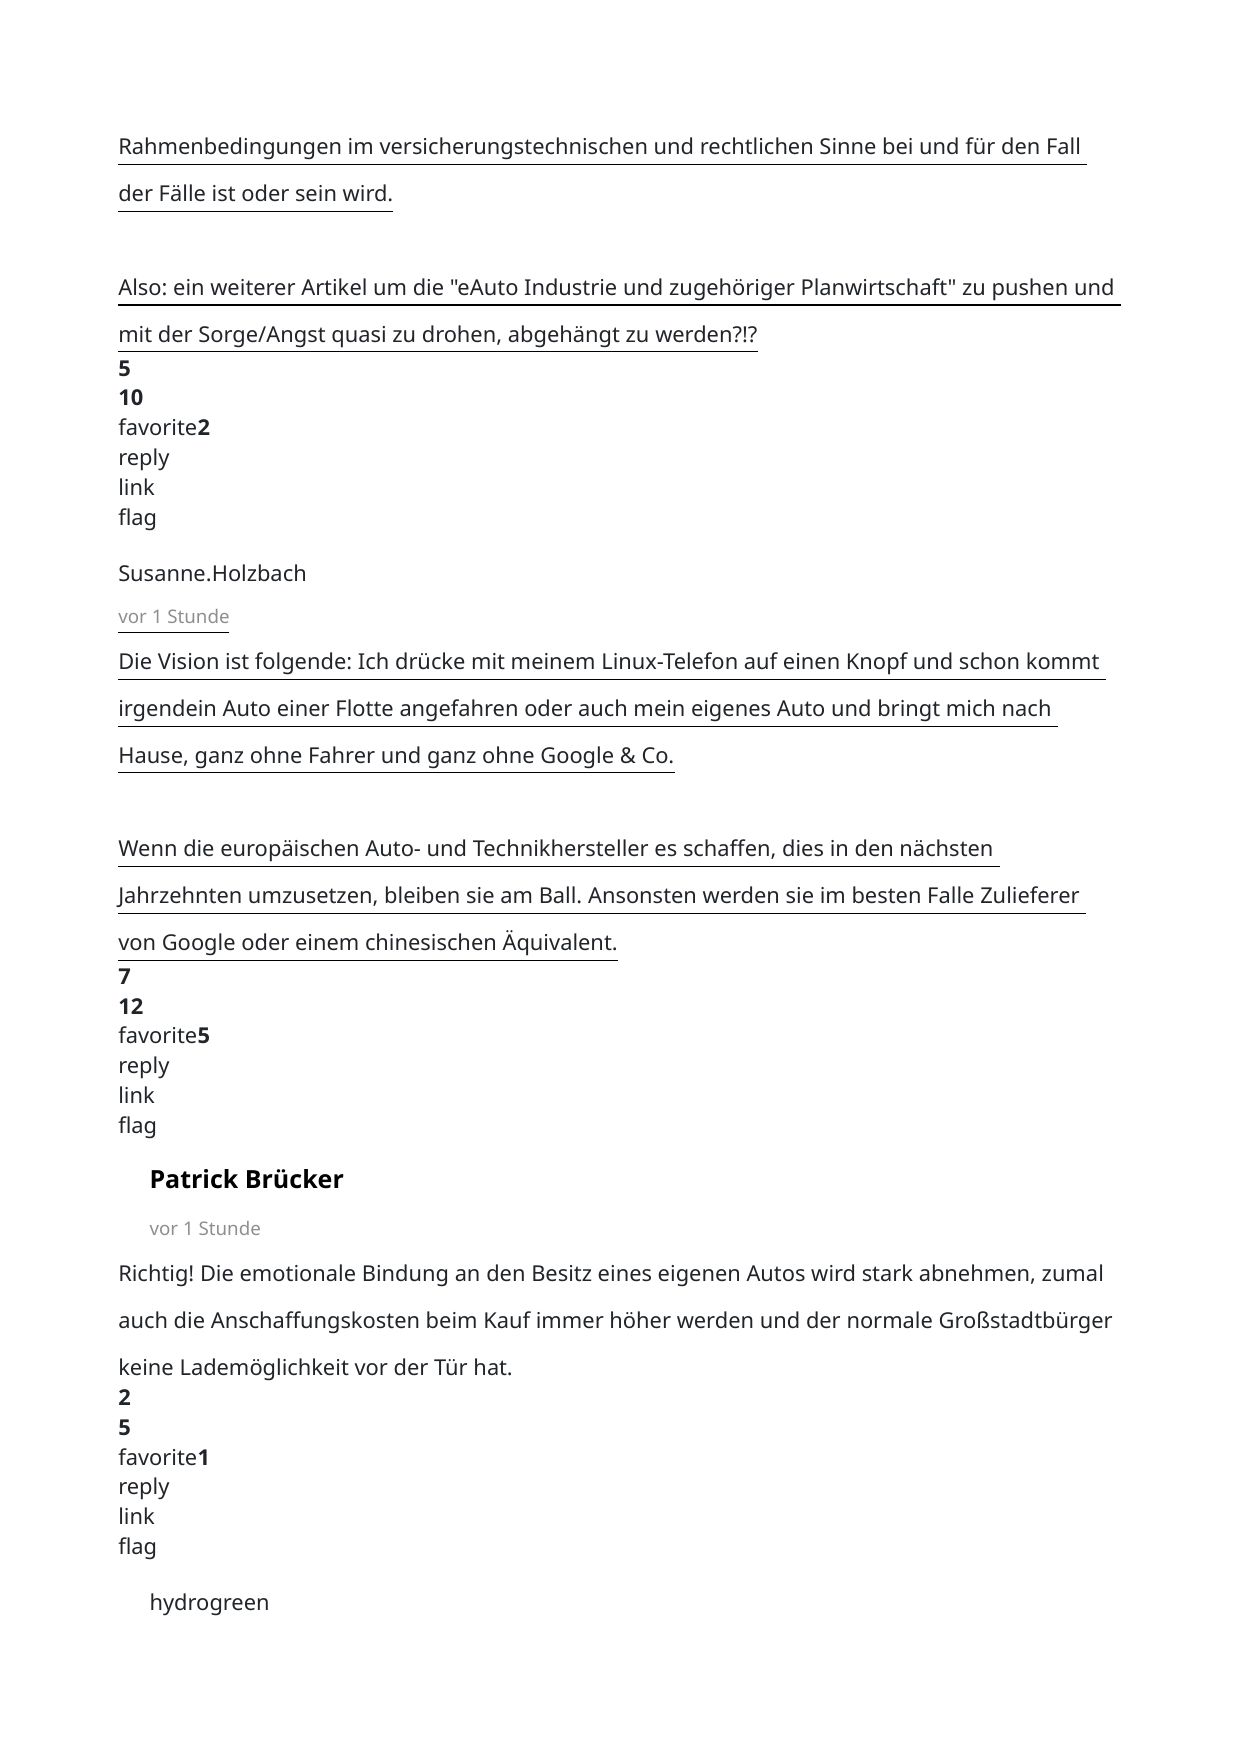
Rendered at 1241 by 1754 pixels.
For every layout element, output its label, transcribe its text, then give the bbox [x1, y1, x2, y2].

text link [118, 1501, 1122, 1531]
text flag [118, 1531, 1122, 1561]
text 7 [118, 961, 1122, 991]
text vor 1 Stunde [118, 603, 1122, 633]
text 12 [118, 991, 1122, 1021]
text reply [118, 1471, 1122, 1501]
text 2 [118, 1382, 1122, 1412]
text favorite5 [118, 1021, 1122, 1050]
text hydrogreen [149, 1576, 1114, 1617]
text favorite2 [118, 412, 1122, 442]
text 5 [118, 352, 1122, 382]
text flag [118, 501, 1122, 531]
text Die Vision ist folgende: Ich drücke mit meinem Linux-Telefon auf einen Knopf und schon kommt irgendein Auto einer Flotte angefahren oder auch mein eigenes Auto und bringt mich nach Hause, ganz ohne Fahrer und ganz ohne Google & Co. Wenn die europäischen Auto- und Technikhersteller es schaffen, dies in den nächsten Jahrzehnten umzusetzen, bleiben sie am Ball. Ansonsten werden sie im besten Falle Zulieferer von Google oder einem chinesischen Äquivalent. [118, 633, 1122, 961]
text reply [118, 442, 1122, 472]
text link [118, 1080, 1122, 1110]
text Susanne.Holzbach [118, 547, 1114, 587]
text flag [118, 1110, 1122, 1140]
text link [118, 472, 1122, 501]
text 5 [118, 1412, 1122, 1441]
text favorite1 [118, 1441, 1122, 1471]
text reply [118, 1050, 1122, 1080]
text 10 [118, 382, 1122, 412]
text Richtig! Die emotionale Bindung an den Besitz eines eigenen Autos wird stark abnehmen, zumal auch die Anschaffungskosten beim Kauf immer höher werden und der normale Großstadtbürger keine Lademöglichkeit vor der Tür hat. [118, 1241, 1122, 1382]
text Rahmenbedingungen im versicherungstechnischen und rechtlichen Sinne bei und für den Fall der Fälle ist oder sein wird. Also: ein weiterer Artikel um die "eAuto Industrie und zugehöriger Planwirtschaft" zu pushen und mit der Sorge/Angst quasi zu drohen, abgehängt zu werden?!? [118, 118, 1122, 352]
text Patrick Brücker [149, 1155, 1114, 1196]
text vor 1 Stunde [149, 1212, 1122, 1241]
